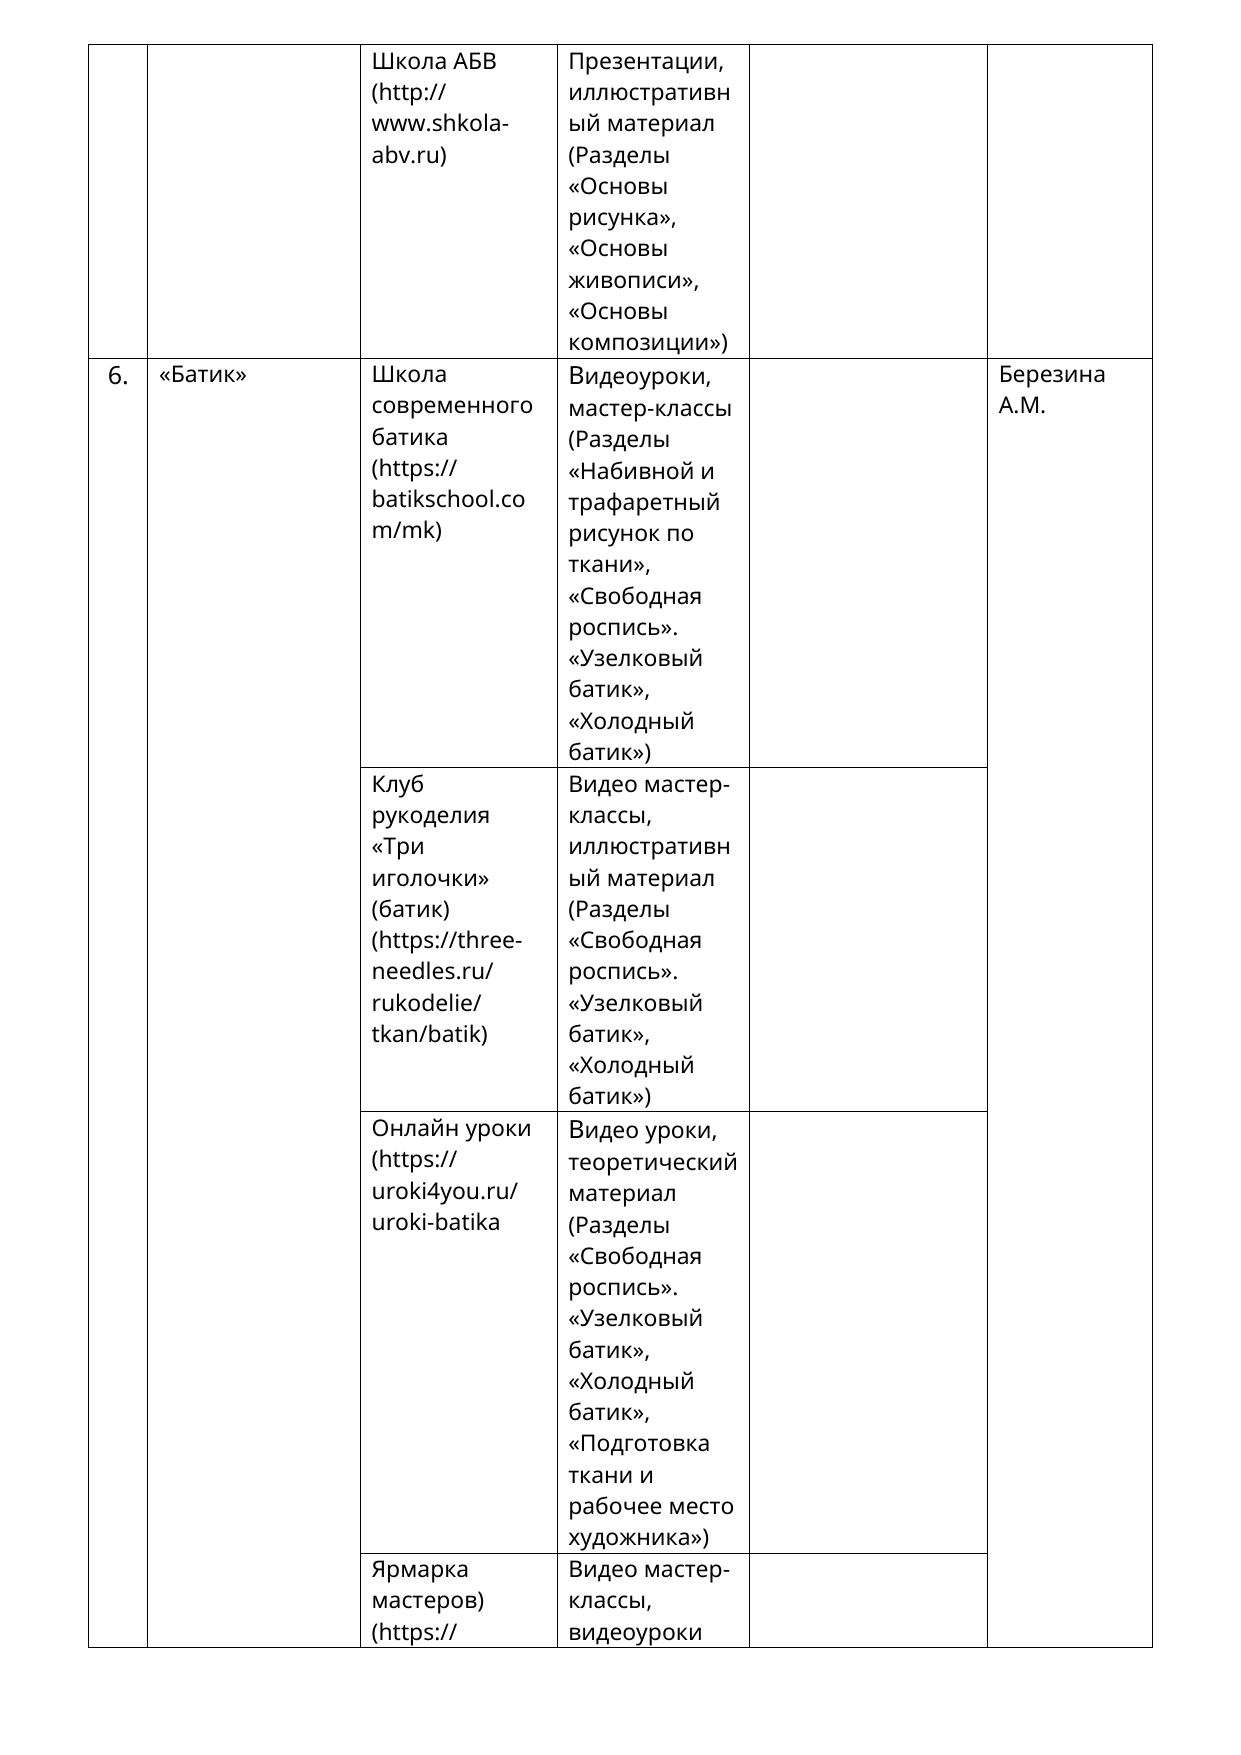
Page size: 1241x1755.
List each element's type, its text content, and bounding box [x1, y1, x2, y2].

table_cell Онлайн уроки (https://uroki4you.ru/uroki-batika [361, 1112, 557, 1552]
table_cell 6. [89, 359, 147, 1647]
table_cell Видео уроки, теоретический материал (Разделы «Свободная роспись». «Узелковый батик», «Холодный батик», «Подготовка ткани и рабочее место художника») [558, 1112, 749, 1552]
table_cell [89, 45, 147, 357]
table_cell Видеоуроки, мастер-классы (Разделы «Набивной и трафаретный рисунок по ткани», «Свободная роспись». «Узелковый батик», «Холодный батик») [558, 359, 749, 767]
table_cell [750, 1112, 987, 1552]
table_cell Березина А.М. [988, 359, 1152, 1647]
table_cell Ярмарка мастеров) (https:// [361, 1554, 557, 1647]
table_cell Клуб рукоделия «Три иголочки» (батик) (https://three-needles.ru/rukodelie/tkan/batik) [361, 768, 557, 1111]
table_cell Видео мастер-классы, видеоуроки [558, 1554, 749, 1647]
table_cell Школа современного батика (https://batikschool.com/mk) [361, 359, 557, 767]
table_cell [988, 45, 1152, 357]
table_cell Видео мастер-классы, иллюстративный материал (Разделы «Свободная роспись». «Узелковый батик», «Холодный батик») [558, 768, 749, 1111]
table_cell [148, 45, 360, 357]
table_cell [750, 359, 987, 767]
table_cell [750, 768, 987, 1111]
table_cell [750, 45, 987, 357]
table_cell Презентации, иллюстративный материал (Разделы «Основы рисунка», «Основы живописи», «Основы композиции») [558, 45, 749, 357]
table_cell Школа АБВ (http://www.shkola-abv.ru) [361, 45, 557, 357]
table_cell «Батик» [148, 359, 360, 1647]
table_cell [750, 1554, 987, 1647]
